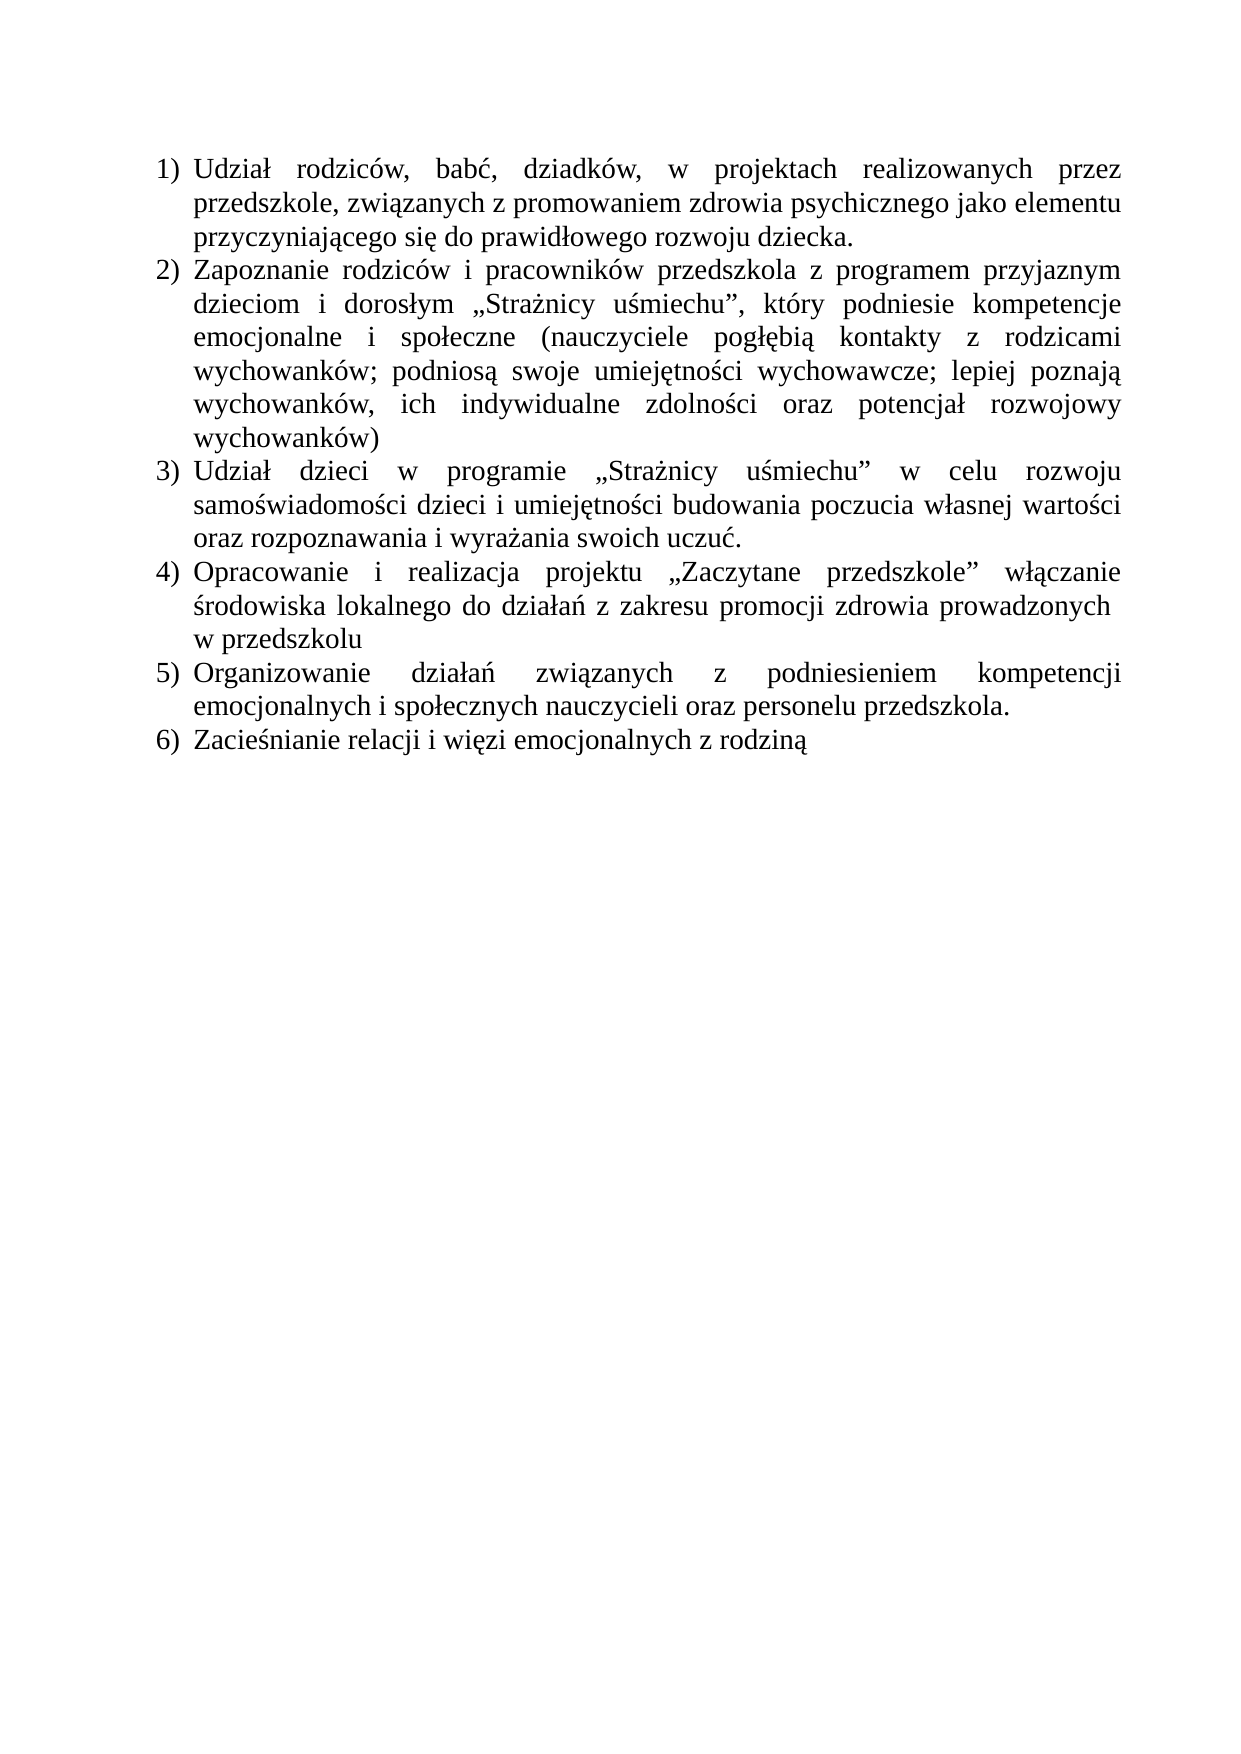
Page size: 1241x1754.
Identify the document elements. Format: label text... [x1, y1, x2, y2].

list Opracowanie i realizacja projektu „Zaczytane przedszkole” włączanie środowiska lokalnego do działań z zakresu promocji zdrowia prowadzonych w przedszkolu [156, 554, 1122, 655]
list Udział rodziców, babć, dziadków, w projektach realizowanych przez przedszkole, związanych z promowaniem zdrowia psychicznego jako elementu przyczyniającego się do prawidłowego rozwoju dziecka. [156, 152, 1122, 252]
list Organizowanie działań związanych z podniesieniem kompetencji emocjonalnych i społecznych nauczycieli oraz personelu przedszkola. [156, 655, 1122, 722]
list Zapoznanie rodziców i pracowników przedszkola z programem przyjaznym dzieciom i dorosłym „Strażnicy uśmiechu”, który podniesie kompetencje emocjonalne i społeczne (nauczyciele pogłębią kontakty z rodzicami wychowanków; podniosą swoje umiejętności wychowawcze; lepiej poznają wychowanków, ich indywidualne zdolności oraz potencjał rozwojowy wychowanków) [156, 252, 1122, 453]
list Udział dzieci w programie „Strażnicy uśmiechu” w celu rozwoju samoświadomości dzieci i umiejętności budowania poczucia własnej wartości oraz rozpoznawania i wyrażania swoich uczuć. [156, 453, 1122, 554]
list Zacieśnianie relacji i więzi emocjonalnych z rodziną [156, 722, 1122, 755]
